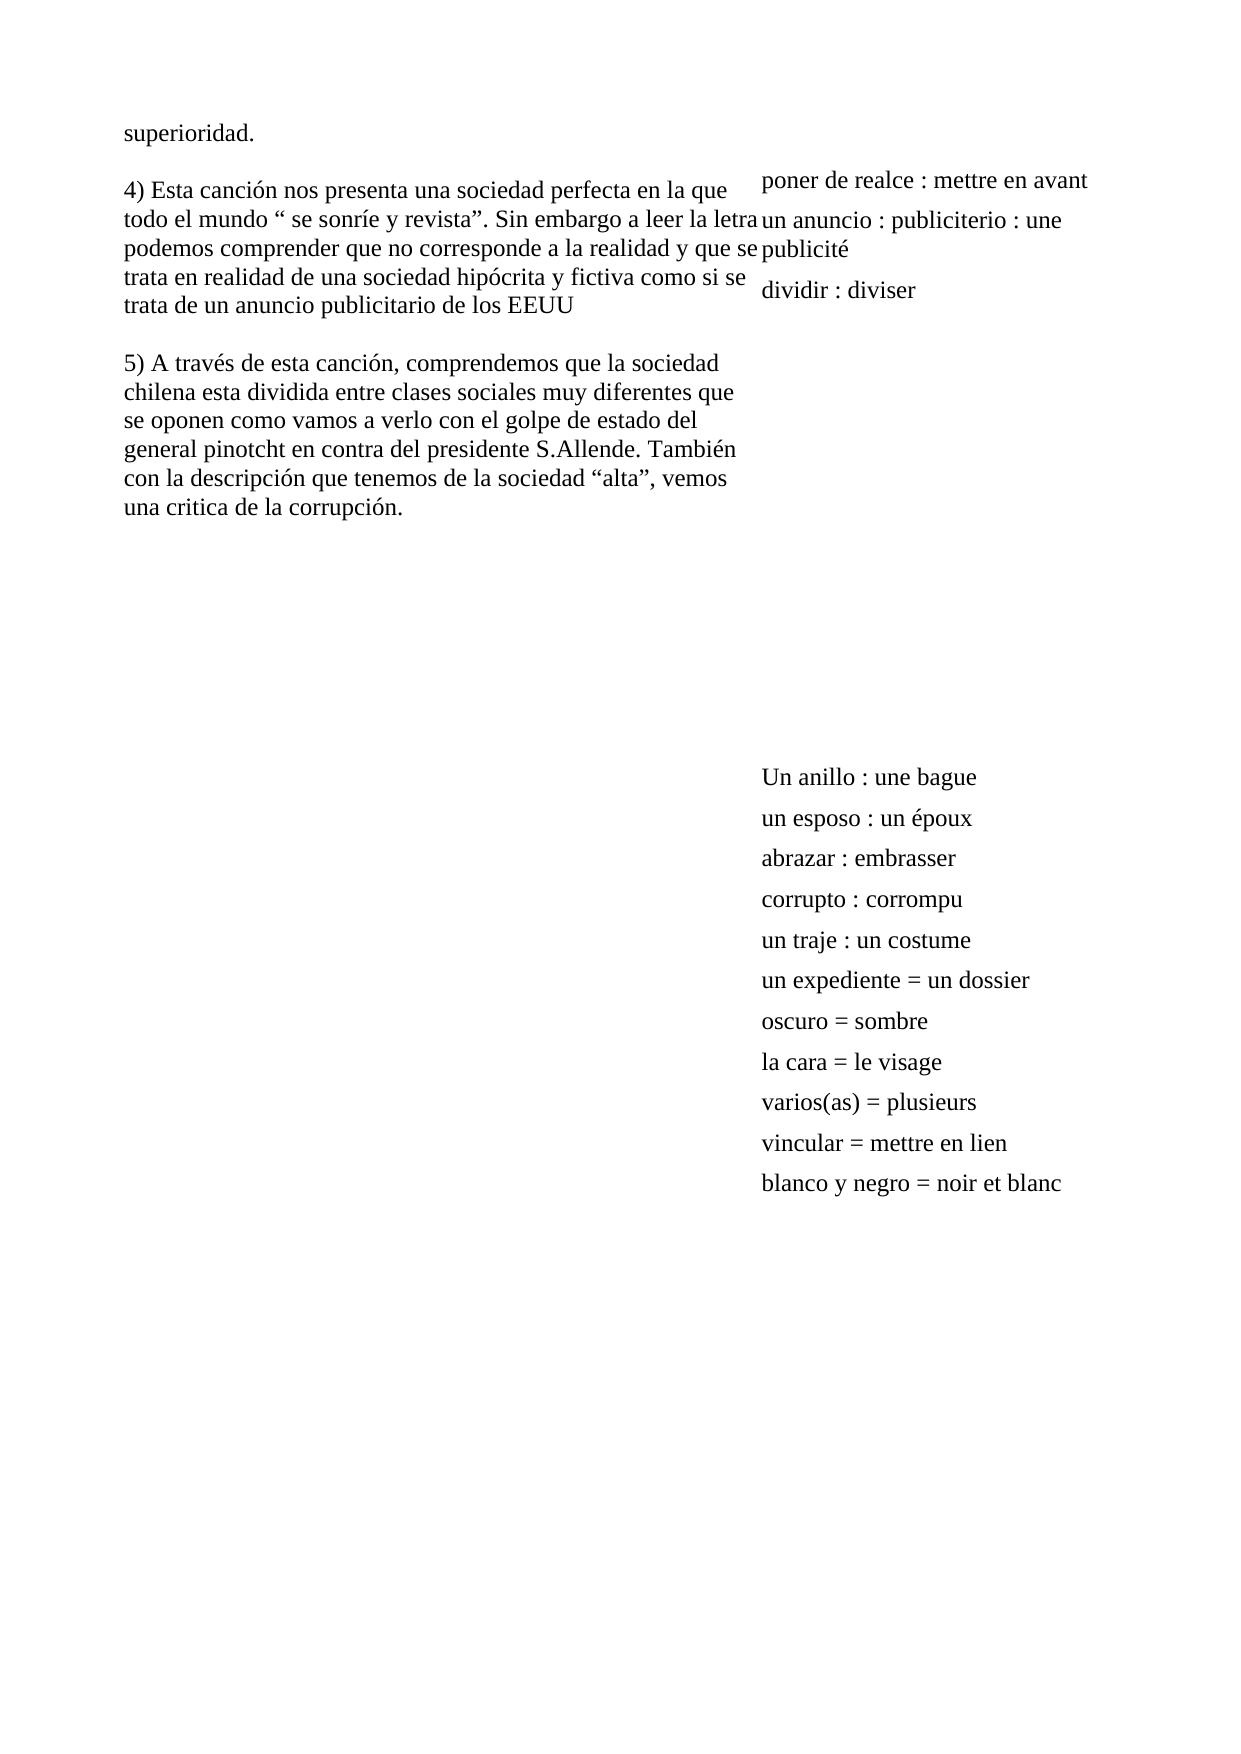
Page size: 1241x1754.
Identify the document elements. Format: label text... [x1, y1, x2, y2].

table_header poner de realce : mettre en avant un anuncio : publiciterio : une publicité dividir : diviser Un anillo : une bague un esposo : un époux abrazar : embrasser corrupto : corrompu un traje : un costume un expediente = un dossier oscuro = sombre la cara = le visage varios(as) = plusieurs vincular = mettre en lien blanco y negro = noir et blanc [761, 118, 1123, 1609]
table_header superioridad. 4) Esta canción nos presenta una sociedad perfecta en la que todo el mundo “ se sonríe y revista”. Sin embargo a leer la letra podemos comprender que no corresponde a la realidad y que se trata en realidad de una sociedad hipócrita y fictiva como si se trata de un anuncio publicitario de los EEUU 5) A través de esta canción, comprendemos que la sociedad chilena esta dividida entre clases sociales muy diferentes que se oponen como vamos a verlo con el golpe de estado del general pinotcht en contra del presidente S.Allende. También con la descripción que tenemos de la sociedad “alta”, vemos una critica de la corrupción. [124, 118, 761, 1609]
